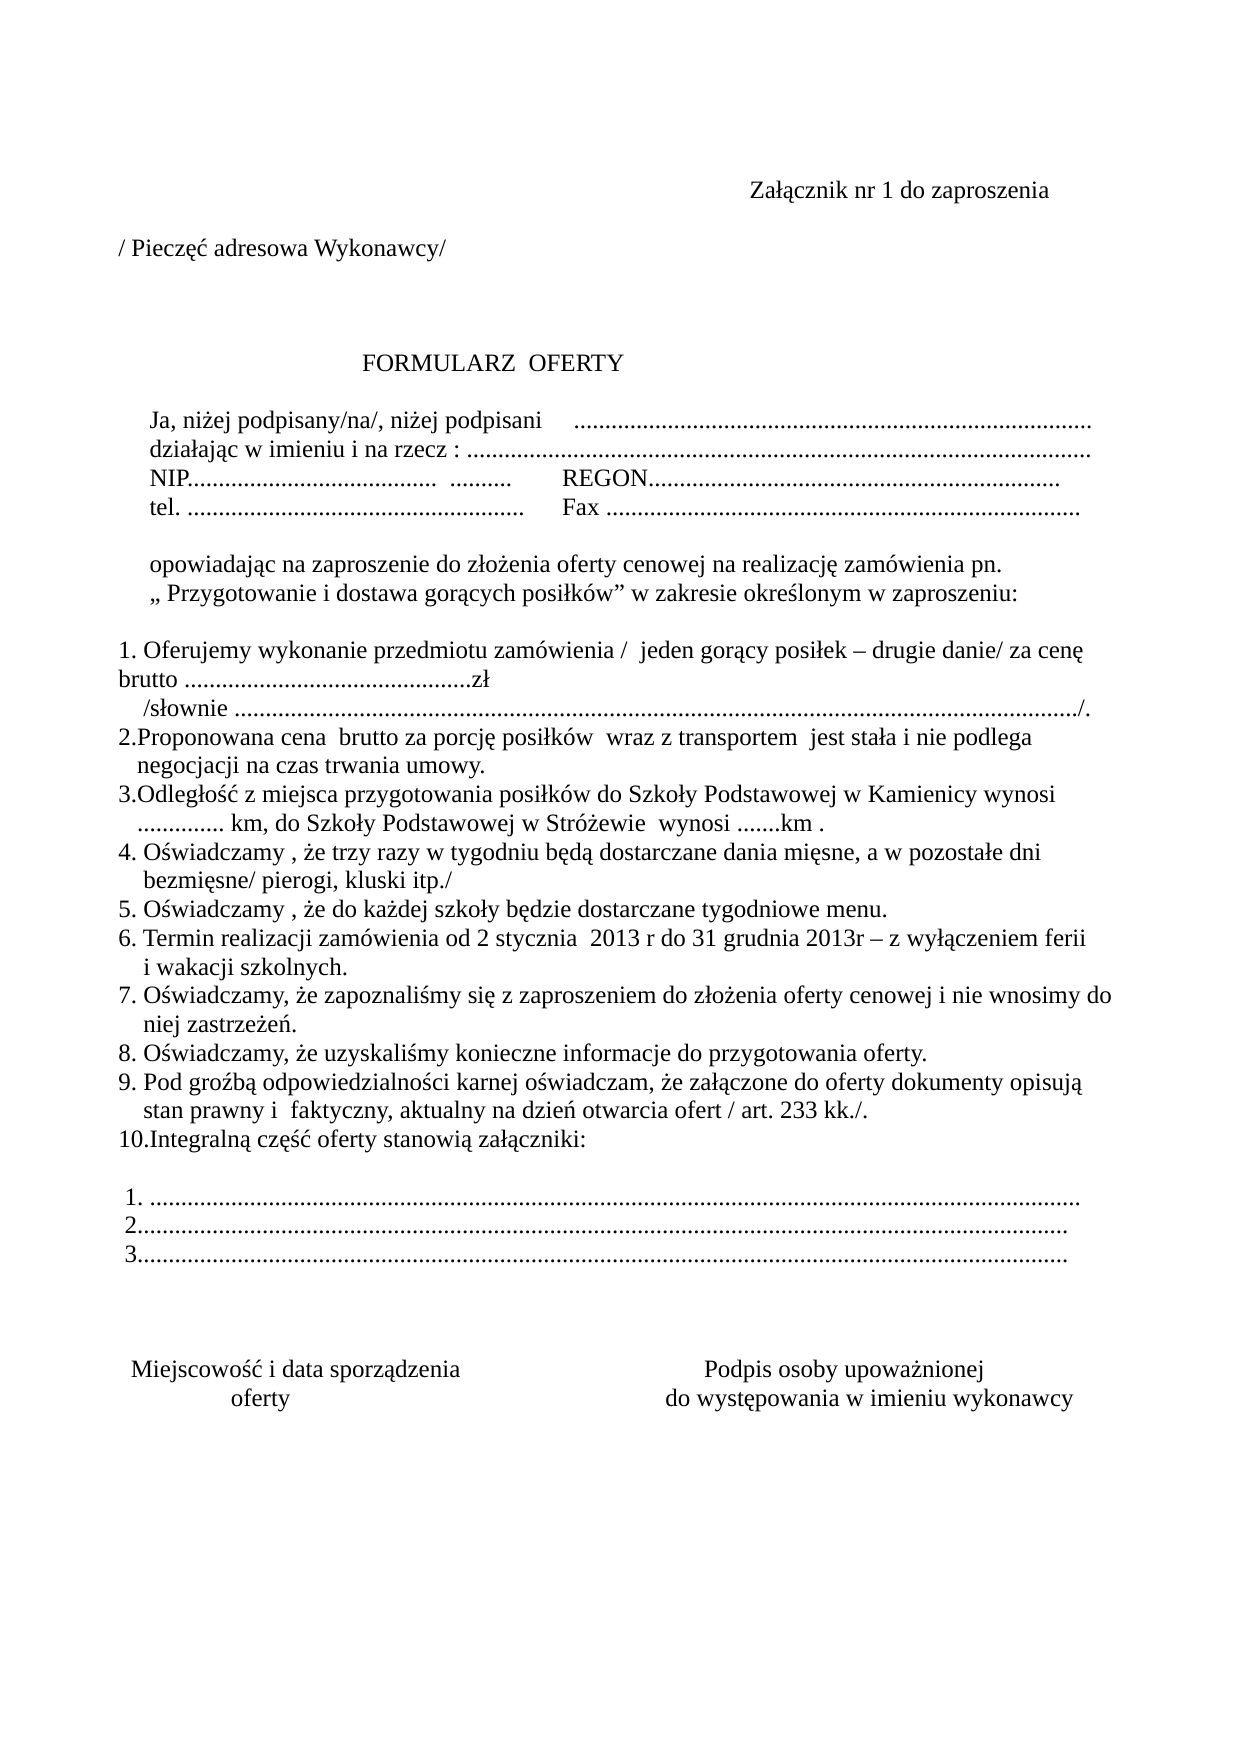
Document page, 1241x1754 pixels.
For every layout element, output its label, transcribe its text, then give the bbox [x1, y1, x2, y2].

text /słownie ......................................................................................................................................./. [118, 693, 1122, 722]
text 10.Integralną część oferty stanowią załączniki: [118, 1124, 1122, 1153]
text opowiadając na zaproszenie do złożenia oferty cenowej na realizację zamówienia pn. [118, 549, 1122, 578]
text negocjacji na czas trwania umowy. [118, 751, 1122, 779]
text tel. ...................................................... Fax ............................................................................ [118, 492, 1122, 521]
text oferty do występowania w imieniu wykonawcy [118, 1383, 1122, 1412]
text 7. Oświadczamy, że zapoznaliśmy się z zaproszeniem do złożenia oferty cenowej i nie wnosimy do [118, 981, 1122, 1009]
text 3.Odległość z miejsca przygotowania posiłków do Szkoły Podstawowej w Kamienicy wynosi [118, 779, 1122, 808]
text działając w imieniu i na rzecz : .................................................................................................... [118, 434, 1122, 463]
text 4. Oświadczamy , że trzy razy w tygodniu będą dostarczane dania mięsne, a w pozostałe dni [118, 837, 1122, 866]
text 5. Oświadczamy , że do każdej szkoły będzie dostarczane tygodniowe menu. [118, 894, 1122, 923]
text 1. Oferujemy wykonanie przedmiotu zamówienia / jeden gorący posiłek – drugie danie/ za cenę brutto ..............................................zł [118, 636, 1122, 693]
text NIP........................................ .......... REGON.................................................................. [118, 463, 1122, 492]
text bezmięsne/ pierogi, kluski itp./ [118, 866, 1122, 894]
text 3..................................................................................................................................................... [118, 1239, 1122, 1268]
text „ Przygotowanie i dostawa gorących posiłków” w zakresie określonym w zaproszeniu: [118, 578, 1122, 607]
text 2.Proponowana cena brutto za porcję posiłków wraz z transportem jest stała i nie podlega [118, 722, 1122, 751]
text .............. km, do Szkoły Podstawowej w Stróżewie wynosi .......km . [118, 808, 1122, 837]
text / Pieczęć adresowa Wykonawcy/ [118, 233, 1122, 262]
text 1. ..................................................................................................................................................... [118, 1182, 1122, 1211]
text 2..................................................................................................................................................... [118, 1211, 1122, 1239]
text 8. Oświadczamy, że uzyskaliśmy konieczne informacje do przygotowania oferty. [118, 1038, 1122, 1067]
text Załącznik nr 1 do zaproszenia [118, 176, 1122, 204]
text niej zastrzeżeń. [118, 1009, 1122, 1038]
text 9. Pod groźbą odpowiedzialności karnej oświadczam, że załączone do oferty dokumenty opisują [118, 1067, 1122, 1096]
text i wakacji szkolnych. [118, 952, 1122, 981]
text Miejscowość i data sporządzenia Podpis osoby upoważnionej [118, 1354, 1122, 1383]
text stan prawny i faktyczny, aktualny na dzień otwarcia ofert / art. 233 kk./. [118, 1096, 1122, 1124]
text FORMULARZ OFERTY [118, 348, 1122, 377]
text Ja, niżej podpisany/na/, niżej podpisani ................................................................................... [118, 406, 1122, 434]
text 6. Termin realizacji zamówienia od 2 stycznia 2013 r do 31 grudnia 2013r – z wyłączeniem ferii [118, 923, 1122, 952]
